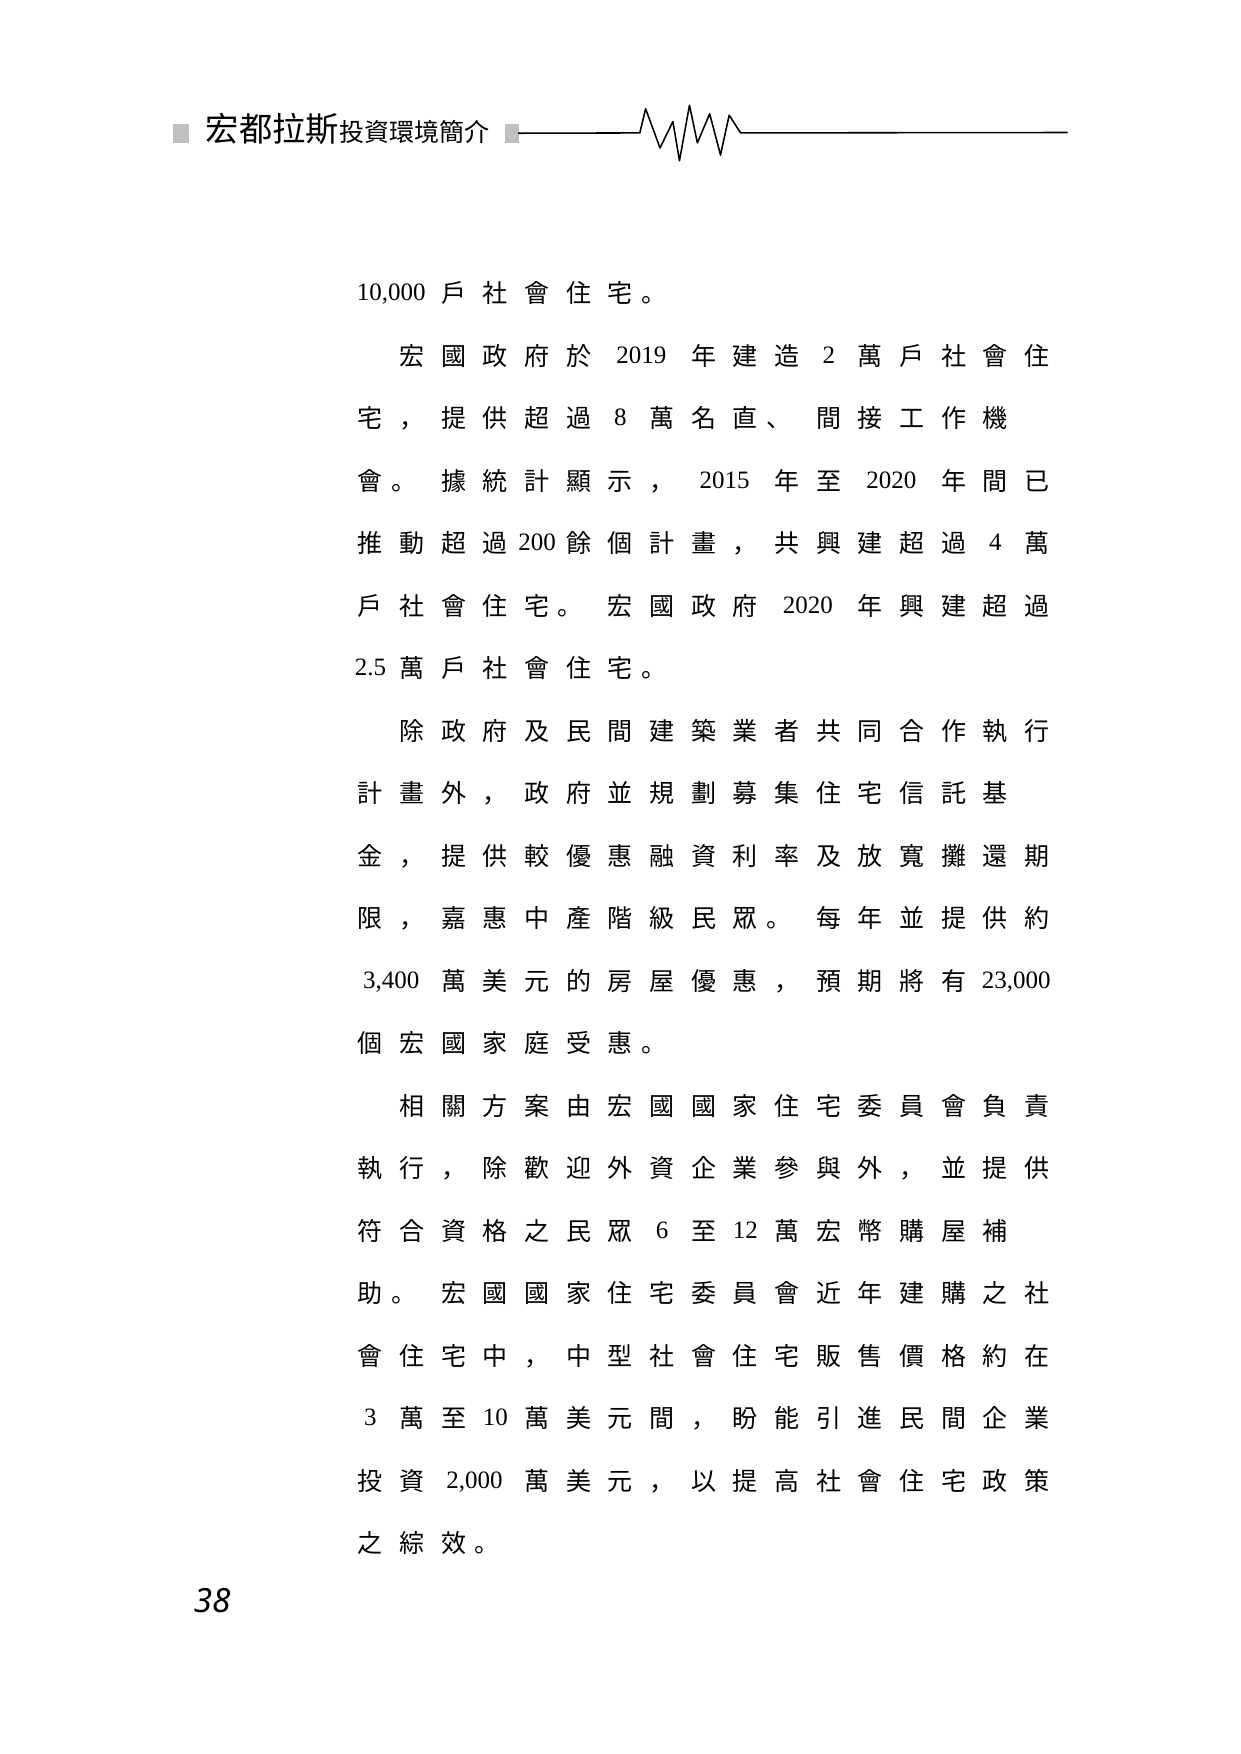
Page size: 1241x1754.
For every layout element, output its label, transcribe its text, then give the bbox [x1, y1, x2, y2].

text 宏國政府於2019年建造2萬戶社會住宅，提供超過8萬名直、間接工作機會。據統計顯示，2015年至2020年間已推動超過200餘個計畫，共興建超過4萬戶社會住宅。宏國政府2020年興建超過2.5萬戶社會住宅。 [330, 313, 1058, 688]
text 相關方案由宏國國家住宅委員會負責執行，除歡迎外資企業參與外，並提供符合資格之民眾6至12萬宏幣購屋補助。宏國國家住宅委員會近年建購之社會住宅中，中型社會住宅販售價格約在3萬至10萬美元間，盼能引進民間企業投資2,000萬美元，以提高社會住宅政策之綜效。 [330, 1063, 1058, 1563]
text 10,000戶社會住宅。 [330, 250, 1058, 313]
text 除政府及民間建築業者共同合作執行計畫外，政府並規劃募集住宅信託基金，提供較優惠融資利率及放寬攤還期限，嘉惠中產階級民眾。每年並提供約3,400萬美元的房屋優惠，預期將有23,000個宏國家庭受惠。 [330, 688, 1058, 1063]
